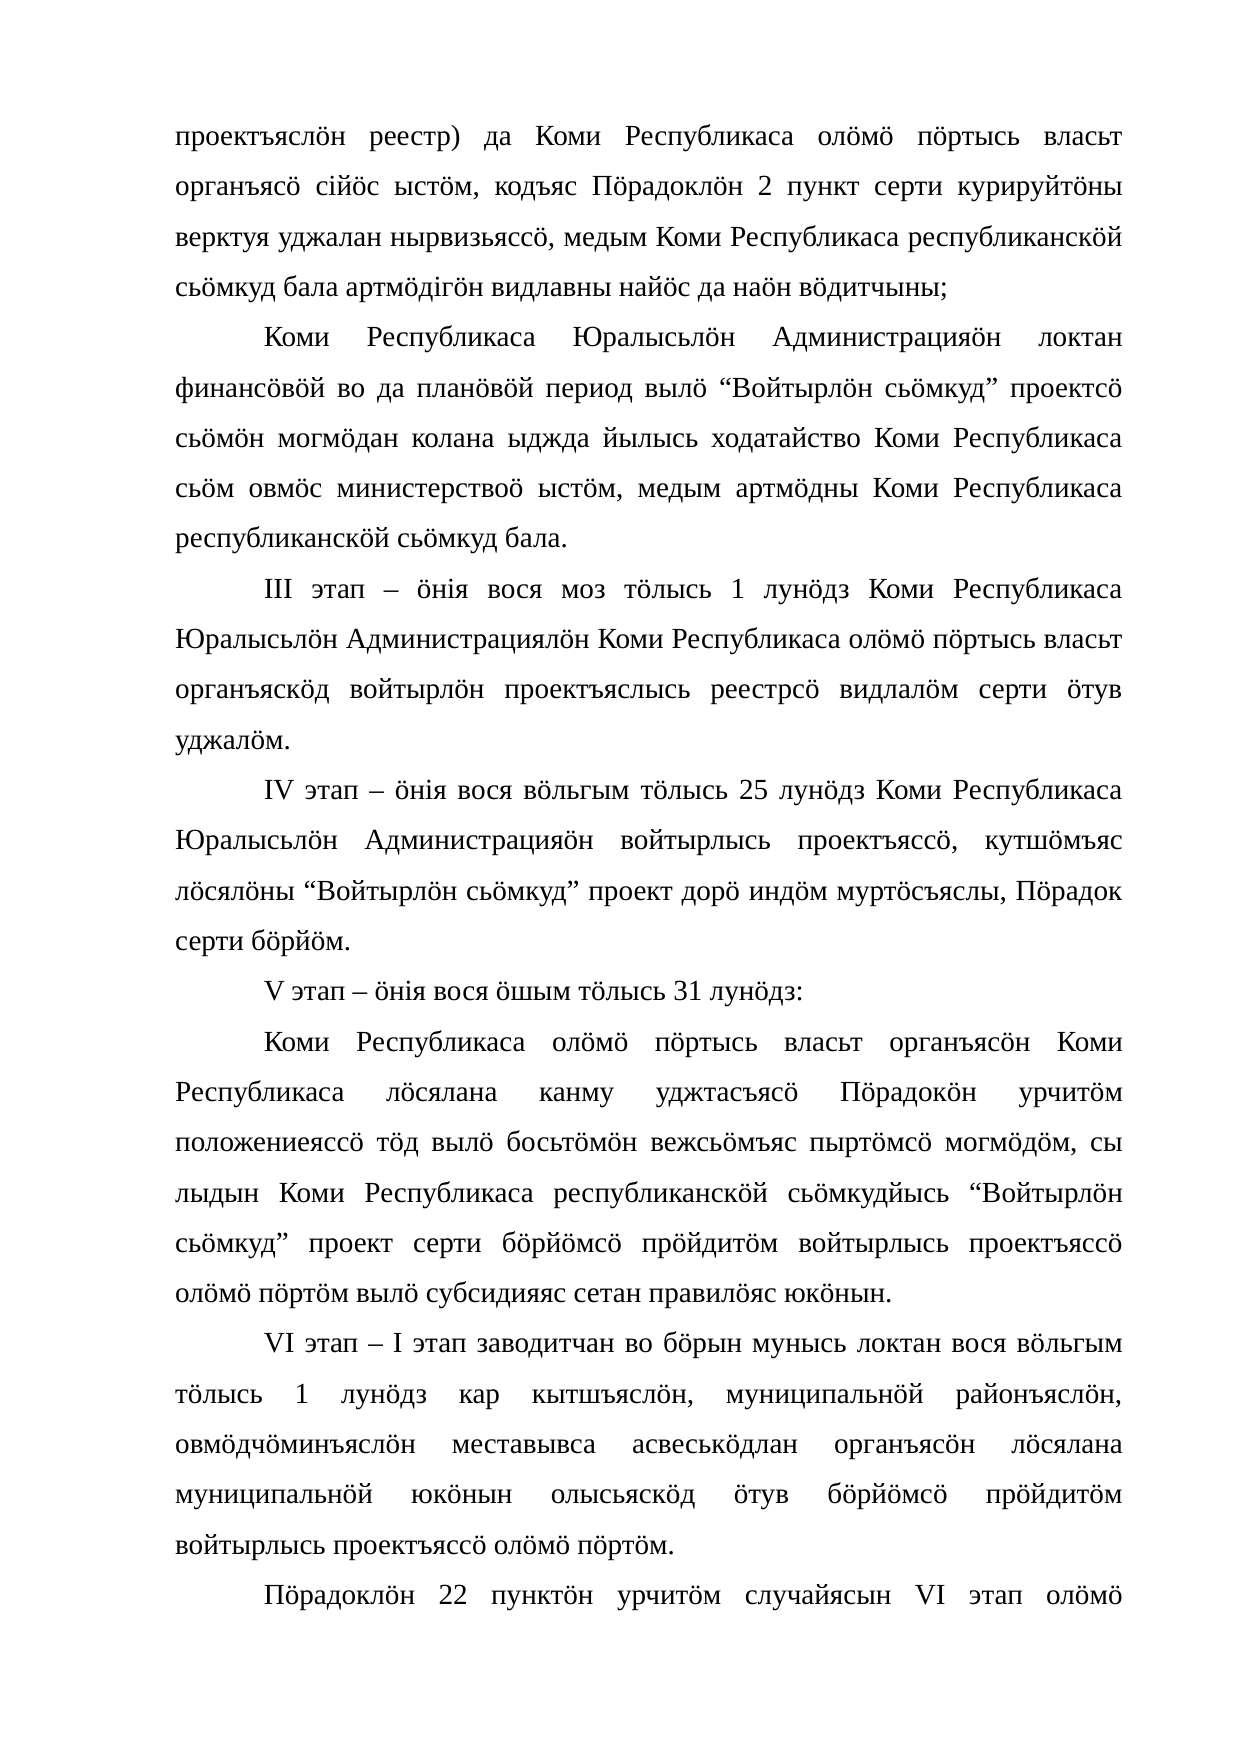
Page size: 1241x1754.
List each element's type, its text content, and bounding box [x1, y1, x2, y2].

text проектъяслӧн реестр) да Коми Республикаса олӧмӧ пӧртысь власьт органъясӧ сійӧс ыстӧм, кодъяс Пӧрадоклӧн 2 пункт серти курируйтӧны верктуя уджалан нырвизьяссӧ, медым Коми Республикаса республиканскӧй сьӧмкуд бала артмӧдігӧн видлавны найӧс да наӧн вӧдитчыны; [175, 118, 1123, 303]
text Коми Республикаса олӧмӧ пӧртысь власьт органъясӧн Коми Республикаса лӧсялана канму уджтасъясӧ Пӧрадокӧн урчитӧм положениеяссӧ тӧд вылӧ босьтӧмӧн вежсьӧмъяс пыртӧмсӧ могмӧдӧм, сы лыдын Коми Республикаса республиканскӧй сьӧмкудйысь “Войтырлӧн сьӧмкуд” проект серти бӧрйӧмсӧ прӧйдитӧм войтырлысь проектъяссӧ олӧмӧ пӧртӧм вылӧ субсидияяс сетан правилӧяс юкӧнын. [175, 1024, 1123, 1309]
text Пӧрадоклӧн 22 пунктӧн урчитӧм случайясын VІ этап олӧмӧ [175, 1577, 1123, 1611]
text V этап – ӧнія вося ӧшым тӧлысь 31 лунӧдз: [175, 973, 1123, 1007]
text Коми Республикаса Юралысьлӧн Администрацияӧн локтан финансӧвӧй во да планӧвӧй период вылӧ “Войтырлӧн сьӧмкуд” проектсӧ сьӧмӧн могмӧдан колана ыджда йылысь ходатайство Коми Республикаса сьӧм овмӧс министерствоӧ ыстӧм, медым артмӧдны Коми Республикаса республиканскӧй сьӧмкуд бала. [175, 319, 1123, 554]
text ІІІ этап – ӧнія вося моз тӧлысь 1 лунӧдз Коми Республикаса Юралысьлӧн Администрациялӧн Коми Республикаса олӧмӧ пӧртысь власьт органъяскӧд войтырлӧн проектъяслысь реестрсӧ видлалӧм серти ӧтув уджалӧм. [175, 571, 1123, 755]
text VІ этап – I этап заводитчан во бӧрын мунысь локтан вося вӧльгым тӧлысь 1 лунӧдз кар кытшъяслӧн, муниципальнӧй районъяслӧн, овмӧдчӧминъяслӧн меставывса асвеськӧдлан органъясӧн лӧсялана муниципальнӧй юкӧнын олысьяскӧд ӧтув бӧрйӧмсӧ прӧйдитӧм войтырлысь проектъяссӧ олӧмӧ пӧртӧм. [175, 1326, 1123, 1560]
text ІV этап – ӧнія вося вӧльгым тӧлысь 25 лунӧдз Коми Республикаса Юралысьлӧн Администрацияӧн войтырлысь проектъяссӧ, кутшӧмъяс лӧсялӧны “Войтырлӧн сьӧмкуд” проект дорӧ индӧм муртӧсъяслы, Пӧрадок серти бӧрйӧм. [175, 772, 1123, 957]
